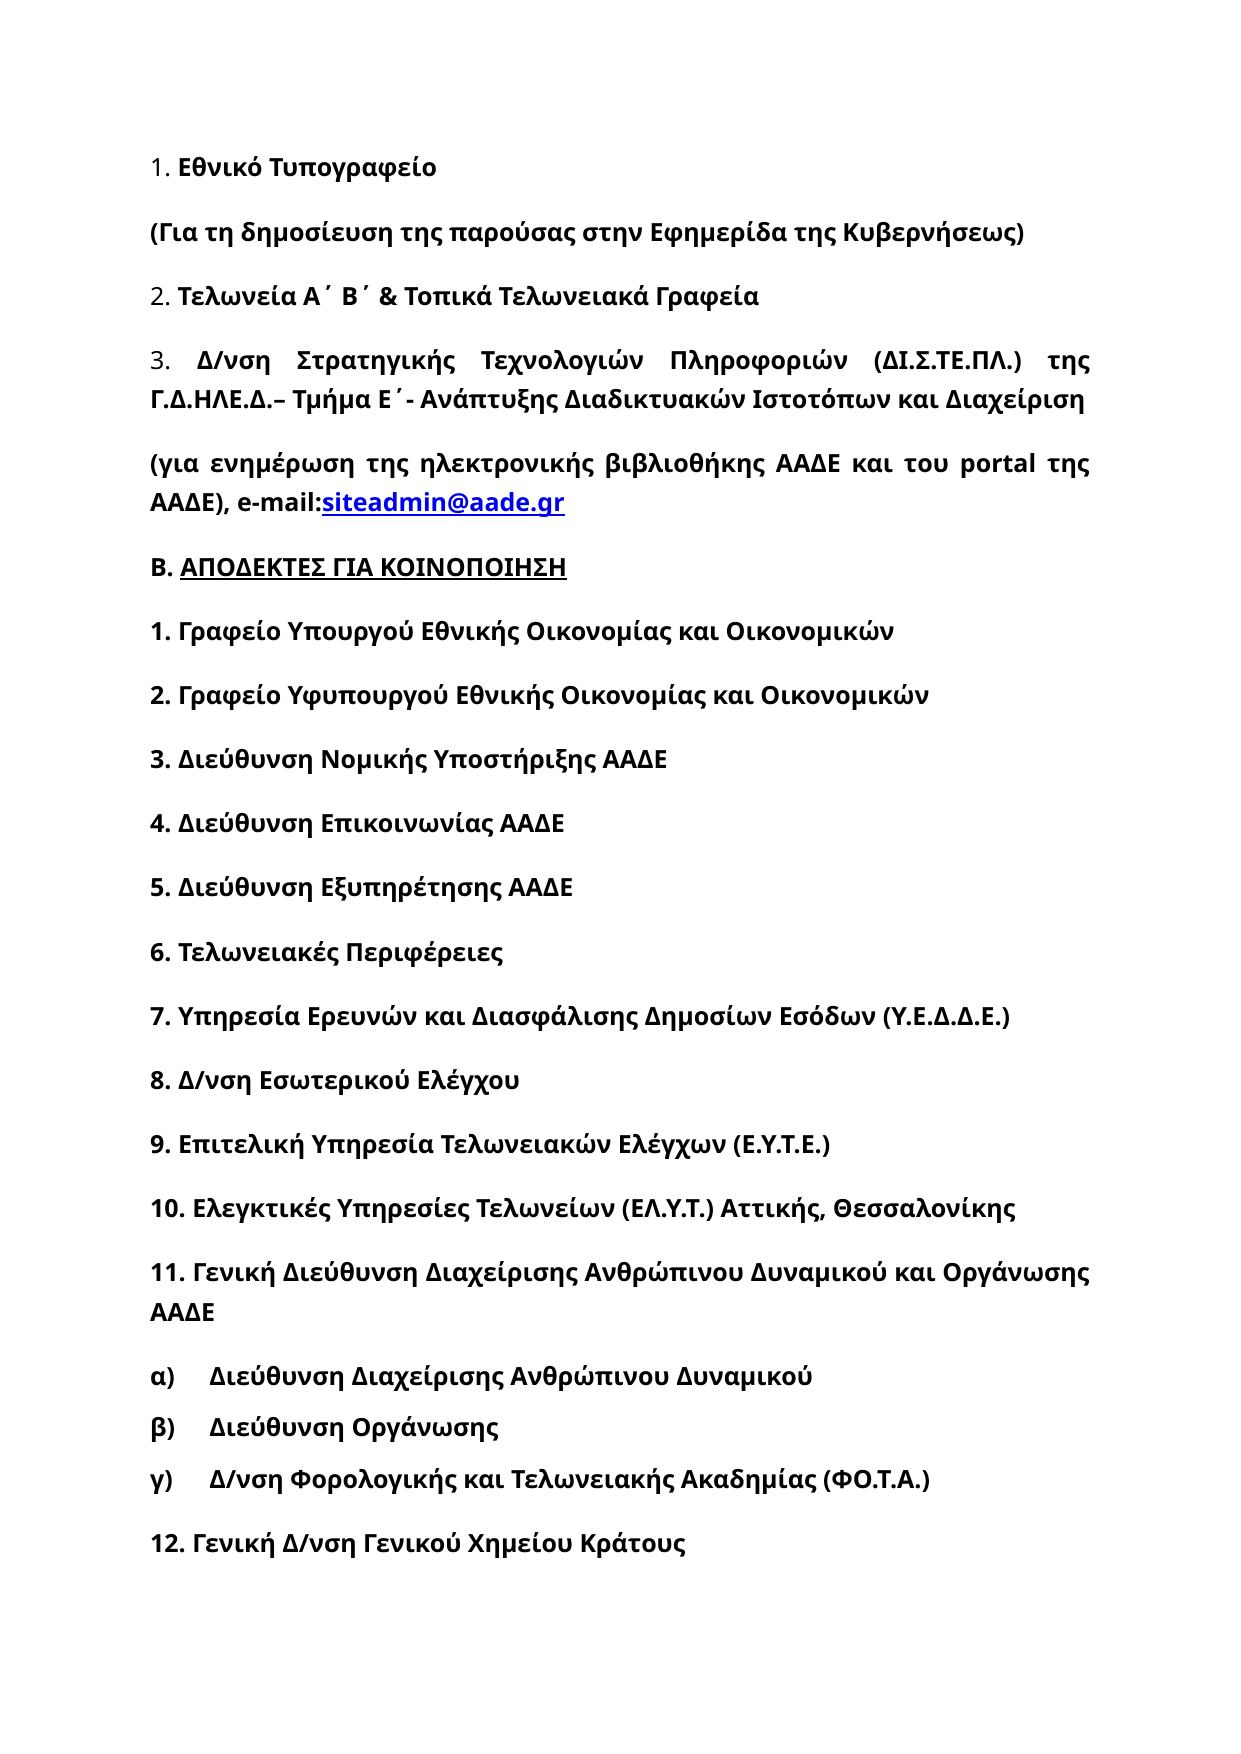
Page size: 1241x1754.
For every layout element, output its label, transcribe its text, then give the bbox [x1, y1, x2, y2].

text 7. Υπηρεσία Ερευνών και Διασφάλισης Δημοσίων Εσόδων (Υ.Ε.Δ.Δ.Ε.) [150, 998, 1090, 1032]
list α) Διεύθυνση Διαχείρισης Ανθρώπινου Δυναμικού [150, 1358, 1090, 1392]
text 2. Γραφείο Υφυπουργού Εθνικής Οικονομίας και Οικονομικών [150, 677, 1090, 712]
text 2. Τελωνεία Α΄ Β΄ & Τοπικά Τελωνειακά Γραφεία [150, 278, 1090, 312]
text 11. Γενική Διεύθυνση Διαχείρισης Ανθρώπινου Δυναμικού και Οργάνωσης ΑΑΔΕ [150, 1255, 1090, 1328]
text (για ενημέρωση της ηλεκτρονικής βιβλιοθήκης ΑΑΔΕ και του portal της ΑΑΔΕ), e-mail:siteadmin@aade.gr [150, 446, 1090, 519]
text 9. Επιτελική Υπηρεσία Τελωνειακών Ελέγχων (Ε.Υ.Τ.Ε.) [150, 1127, 1090, 1161]
text Β. ΑΠΟΔΕΚΤΕΣ ΓΙΑ ΚΟΙΝΟΠΟΙΗΣΗ [150, 549, 1090, 583]
text 4. Διεύθυνση Επικοινωνίας ΑΑΔΕ [150, 806, 1090, 840]
text (Για τη δημοσίευση της παρούσας στην Εφημερίδα της Κυβερνήσεως) [150, 214, 1090, 248]
text 3. Διεύθυνση Νομικής Υποστήριξης ΑΑΔΕ [150, 742, 1090, 776]
text 6. Τελωνειακές Περιφέρειες [150, 934, 1090, 968]
text 12. Γενική Δ/νση Γενικού Χημείου Κράτους [150, 1526, 1090, 1560]
text 3. Δ/νση Στρατηγικής Τεχνολογιών Πληροφοριών (ΔΙ.Σ.ΤΕ.ΠΛ.) της Γ.Δ.ΗΛΕ.Δ.– Τμήμα Ε΄- Ανάπτυξης Διαδικτυακών Ιστοτόπων και Διαχείριση [150, 342, 1090, 416]
text 8. Δ/νση Εσωτερικού Ελέγχου [150, 1062, 1090, 1097]
text 1. Γραφείο Υπουργού Εθνικής Οικονομίας και Οικονομικών [150, 613, 1090, 647]
text 10. Ελεγκτικές Υπηρεσίες Τελωνείων (ΕΛ.Υ.Τ.) Αττικής, Θεσσαλονίκης [150, 1191, 1090, 1225]
text 1. Εθνικό Τυπογραφείο [150, 150, 1090, 184]
list γ) Δ/νση Φορολογικής και Τελωνειακής Ακαδημίας (ΦΟ.Τ.Α.) [150, 1462, 1090, 1496]
list β) Διεύθυνση Οργάνωσης [150, 1410, 1090, 1444]
text 5. Διεύθυνση Εξυπηρέτησης ΑΑΔΕ [150, 870, 1090, 904]
